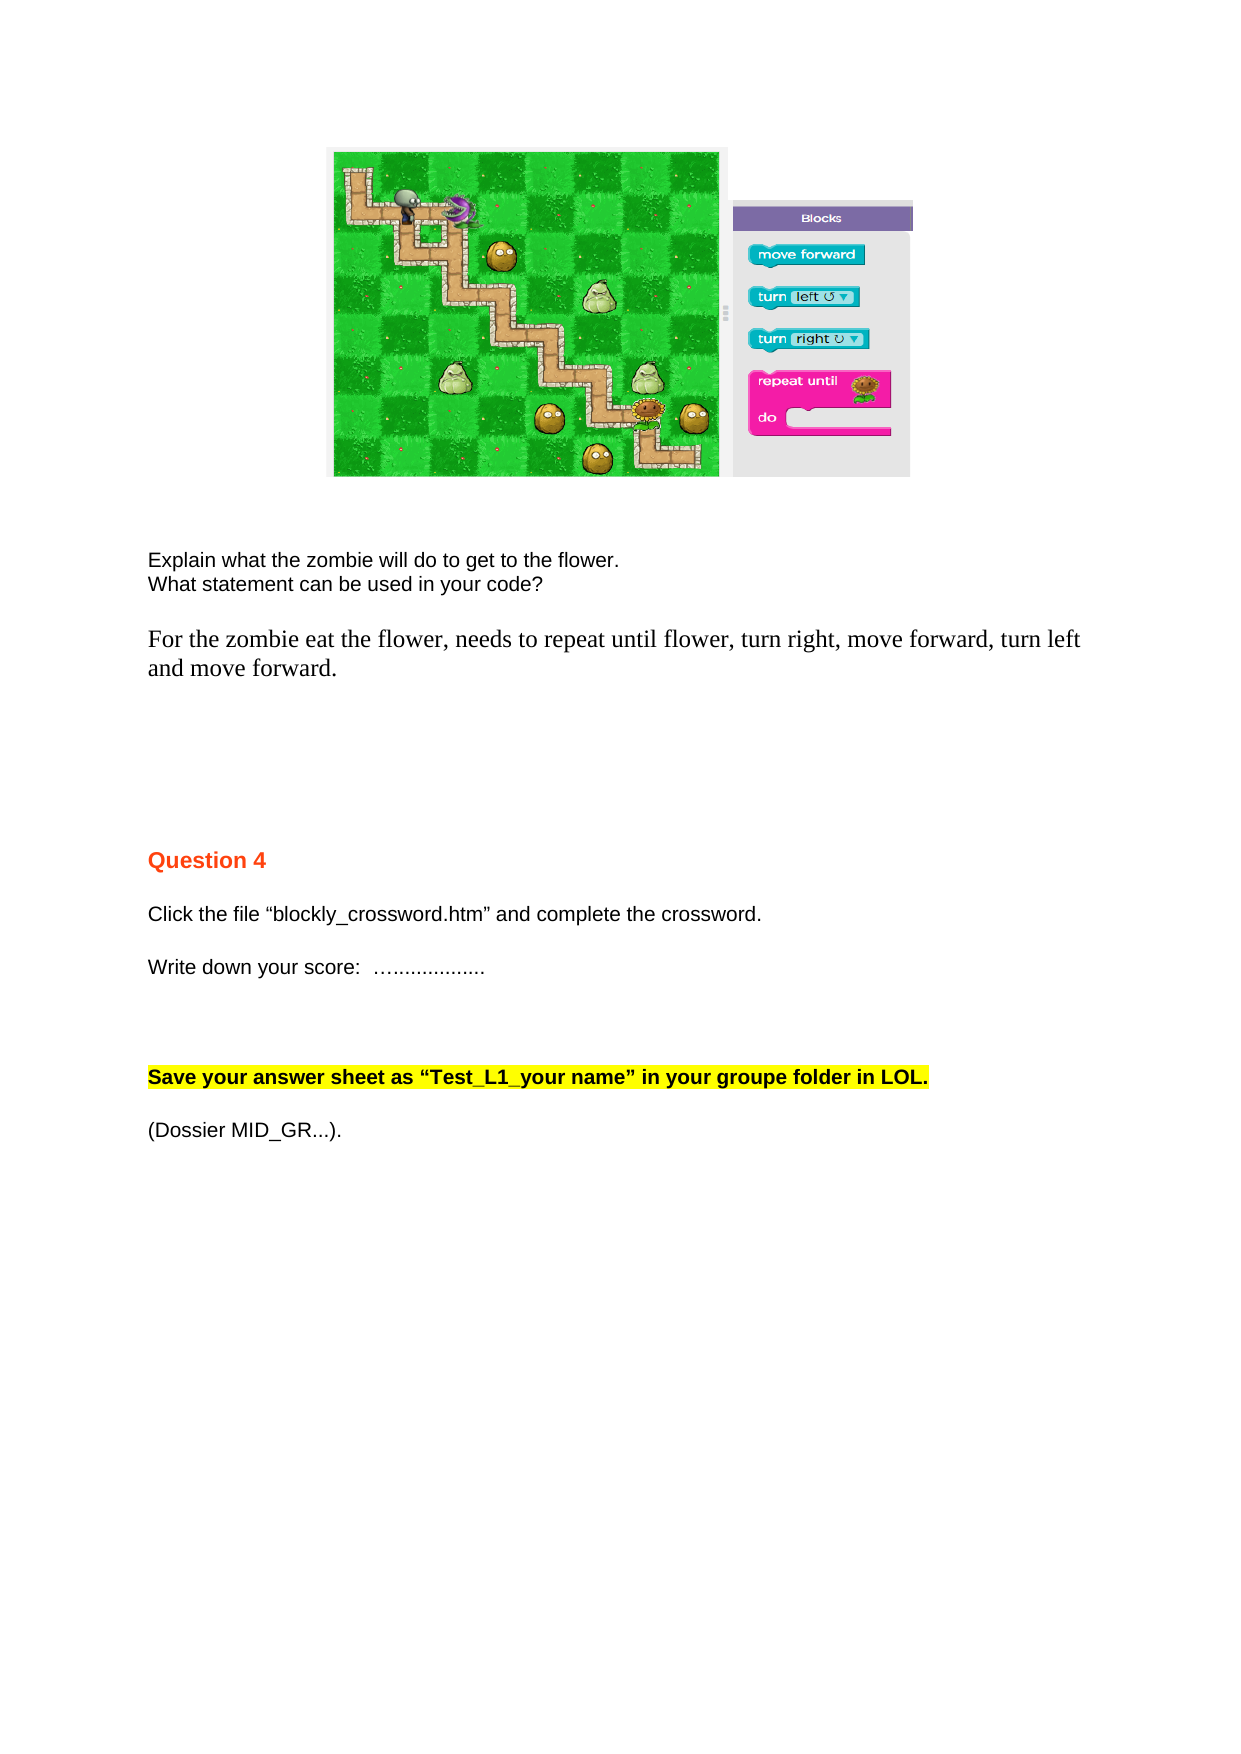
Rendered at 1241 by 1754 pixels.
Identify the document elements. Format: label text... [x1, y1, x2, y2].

text Write down your score: …................ [148, 955, 1093, 979]
text Click the file “blockly_crossword.htm” and complete the crossword. [148, 902, 1093, 926]
text Explain what the zombie will do to get to the flower. [148, 548, 1093, 572]
text Question 4 [148, 847, 1093, 873]
text Save your answer sheet as “Test_L1_your name” in your groupe folder in LOL. [148, 1065, 1093, 1089]
text For the zombie eat the flower, needs to repeat until flower, turn right, move forward, turn left and move forward. [148, 624, 1093, 682]
text What statement can be used in your code? [148, 572, 1093, 596]
text (Dossier MID_GR...). [148, 1118, 1093, 1142]
